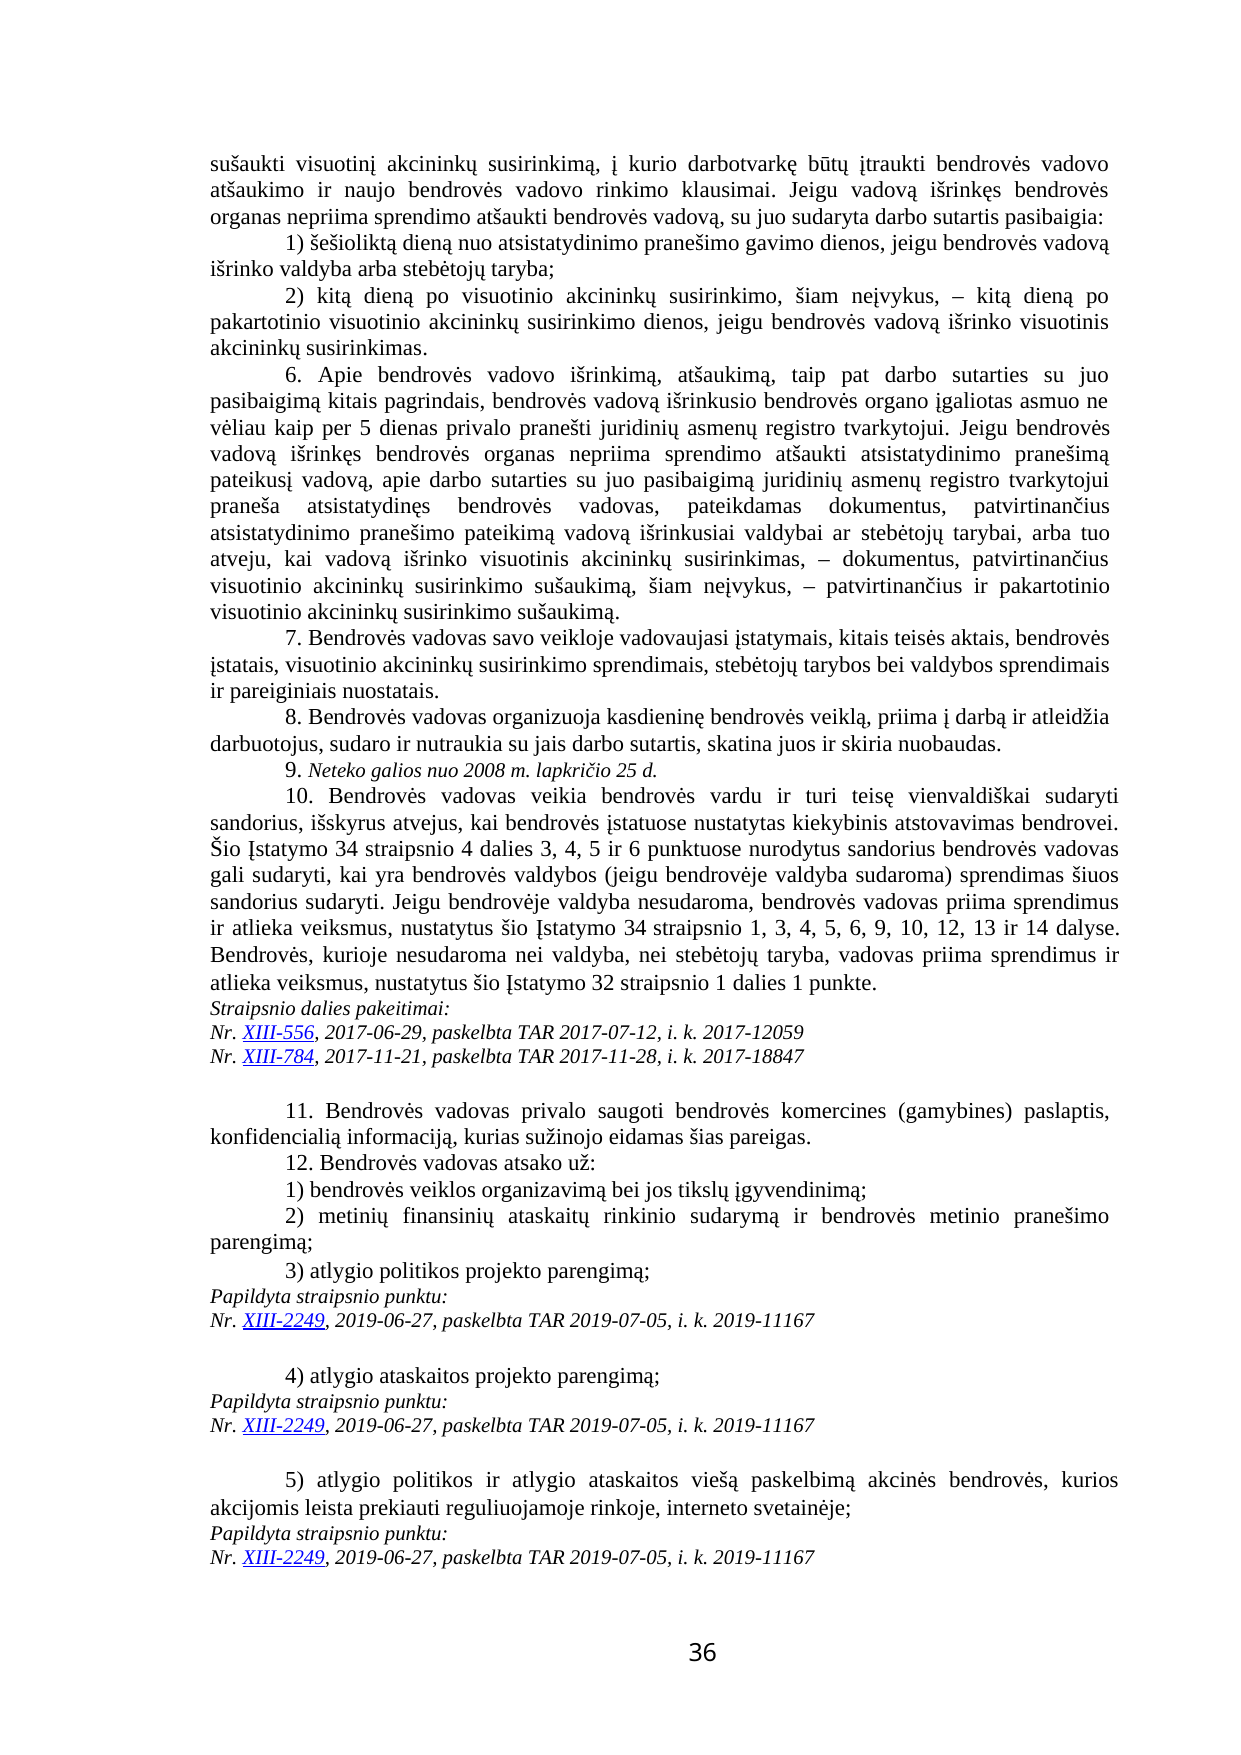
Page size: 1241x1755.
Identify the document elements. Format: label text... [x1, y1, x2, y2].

text 5) atlygio politikos ir atlygio ataskaitos viešą paskelbimą akcinės bendrovės, kurios akcijomis leista prekiauti reguliuojamoje rinkoje, interneto svetainėje; [210, 1466, 1120, 1521]
text Nr. XIII-784, 2017-11-21, paskelbta TAR 2017-11-28, i. k. 2017-18847 [210, 1044, 1120, 1068]
text Nr. XIII-556, 2017-06-29, paskelbta TAR 2017-07-12, i. k. 2017-12059 [210, 1020, 1120, 1044]
text Papildyta straipsnio punktu: [210, 1389, 1120, 1413]
text sušaukti visuotinį akcininkų susirinkimą, į kurio darbotvarkę būtų įtraukti bendrovės vadovo atšaukimo ir naujo bendrovės vadovo rinkimo klausimai. Jeigu vadovą išrinkęs bendrovės organas nepriima sprendimo atšaukti bendrovės vadovą, su juo sudaryta darbo sutartis pasibaigia: [210, 150, 1110, 229]
text 6. Apie bendrovės vadovo išrinkimą, atšaukimą, taip pat darbo sutarties su juo pasibaigimą kitais pagrindais, bendrovės vadovą išrinkusio bendrovės organo įgaliotas asmuo ne vėliau kaip per 5 dienas privalo pranešti juridinių asmenų registro tvarkytojui. Jeigu bendrovės vadovą išrinkęs bendrovės organas nepriima sprendimo atšaukti atsistatydinimo pranešimą pateikusį vadovą, apie darbo sutarties su juo pasibaigimą juridinių asmenų registro tvarkytojui praneša atsistatydinęs bendrovės vadovas, pateikdamas dokumentus, patvirtinančius atsistatydinimo pranešimo pateikimą vadovą išrinkusiai valdybai ar stebėtojų tarybai, arba tuo atveju, kai vadovą išrinko visuotinis akcininkų susirinkimas, – dokumentus, patvirtinančius visuotinio akcininkų susirinkimo sušaukimą, šiam neįvykus, – patvirtinančius ir pakartotinio visuotinio akcininkų susirinkimo sušaukimą. [210, 361, 1110, 624]
text 11. Bendrovės vadovas privalo saugoti bendrovės komercines (gamybines) paslaptis, konfidencialią informaciją, kurias sužinojo eidamas šias pareigas. [210, 1097, 1111, 1149]
text Papildyta straipsnio punktu: [210, 1521, 1120, 1545]
text 9. Neteko galios nuo 2008 m. lapkričio 25 d. [210, 756, 1111, 782]
text 4) atlygio ataskaitos projekto parengimą; [210, 1360, 1120, 1389]
text 1) bendrovės veiklos organizavimą bei jos tikslų įgyvendinimą; [210, 1176, 1111, 1202]
text 12. Bendrovės vadovas atsako už: [210, 1149, 1111, 1176]
text 2) kitą dieną po visuotinio akcininkų susirinkimo, šiam neįvykus, – kitą dieną po pakartotinio visuotinio akcininkų susirinkimo dienos, jeigu bendrovės vadovą išrinko visuotinis akcininkų susirinkimas. [210, 282, 1110, 361]
text Straipsnio dalies pakeitimai: [210, 996, 1120, 1020]
text Nr. XIII-2249, 2019-06-27, paskelbta TAR 2019-07-05, i. k. 2019-11167 [210, 1413, 1120, 1437]
text 2) metinių finansinių ataskaitų rinkinio sudarymą ir bendrovės metinio pranešimo parengimą; [210, 1202, 1111, 1255]
text Nr. XIII-2249, 2019-06-27, paskelbta TAR 2019-07-05, i. k. 2019-11167 [210, 1545, 1120, 1569]
text 7. Bendrovės vadovas savo veikloje vadovaujasi įstatymais, kitais teisės aktais, bendrovės įstatais, visuotinio akcininkų susirinkimo sprendimais, stebėtojų tarybos bei valdybos sprendimais ir pareiginiais nuostatais. [210, 624, 1111, 703]
text Papildyta straipsnio punktu: [210, 1283, 1120, 1308]
text 8. Bendrovės vadovas organizuoja kasdieninę bendrovės veiklą, priima į darbą ir atleidžia darbuotojus, sudaro ir nutraukia su jais darbo sutartis, skatina juos ir skiria nuobaudas. [210, 703, 1111, 756]
text 10. Bendrovės vadovas veikia bendrovės vardu ir turi teisę vienvaldiškai sudaryti sandorius, išskyrus atvejus, kai bendrovės įstatuose nustatytas kiekybinis atstovavimas bendrovei. Šio Įstatymo 34 straipsnio 4 dalies 3, 4, 5 ir 6 punktuose nurodytus sandorius bendrovės vadovas gali sudaryti, kai yra bendrovės valdybos (jeigu bendrovėje valdyba sudaroma) sprendimas šiuos sandorius sudaryti. Jeigu bendrovėje valdyba nesudaroma, bendrovės vadovas priima sprendimus ir atlieka veiksmus, nustatytus šio Įstatymo 34 straipsnio 1, 3, 4, 5, 6, 9, 10, 12, 13 ir 14 dalyse. Bendrovės, kurioje nesudaroma nei valdyba, nei stebėtojų taryba, vadovas priima sprendimus ir atlieka veiksmus, nustatytus šio Įstatymo 32 straipsnio 1 dalies 1 punkte. [210, 782, 1120, 996]
text Nr. XIII-2249, 2019-06-27, paskelbta TAR 2019-07-05, i. k. 2019-11167 [210, 1308, 1120, 1332]
text 3) atlygio politikos projekto parengimą; [210, 1255, 1120, 1283]
text 1) šešioliktą dieną nuo atsistatydinimo pranešimo gavimo dienos, jeigu bendrovės vadovą išrinko valdyba arba stebėtojų taryba; [210, 229, 1110, 282]
